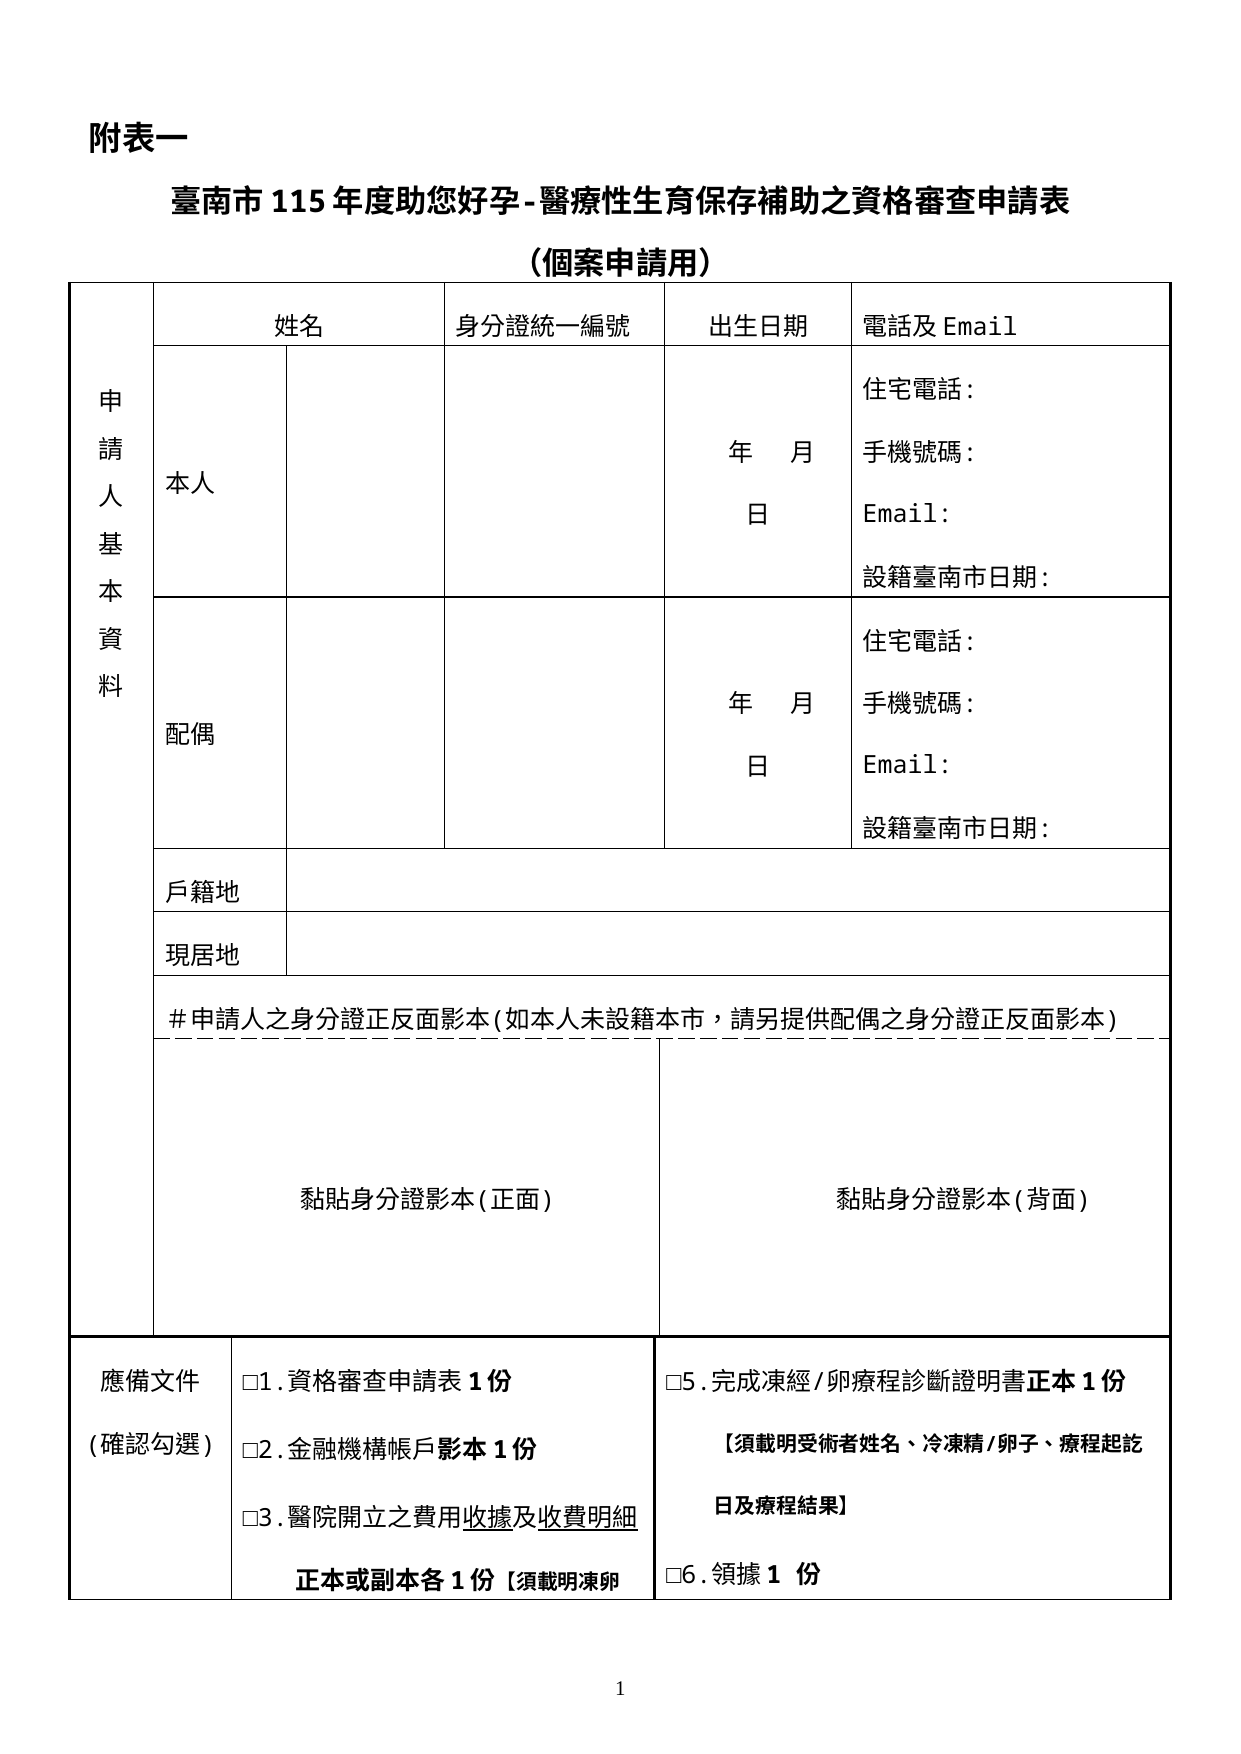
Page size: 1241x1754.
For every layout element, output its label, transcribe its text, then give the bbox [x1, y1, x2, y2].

table_cell [445, 598, 664, 847]
table_header 電話及Email [852, 283, 1169, 345]
table_cell 年 月 日 [665, 346, 851, 596]
text 臺南市115年度助您好孕-醫療性生育保存補助之資格審查申請表 [89, 157, 1152, 219]
table_cell □5.完成凍經/卵療程診斷證明書正本1份【須載明受術者姓名、冷凍精/卵子、療程起訖日及療程結果】 □6.領據1 份 [656, 1338, 1169, 1599]
text 附表一 [44, 94, 1152, 157]
table_cell 本人 [154, 346, 286, 596]
table_cell □1.資格審查申請表1份 □2.金融機構帳戶影本1份 □3.醫院開立之費用收據及收費明細正本或副本各1份【須載明凍卵 [232, 1338, 653, 1599]
table_header 姓名 [154, 283, 444, 345]
table_cell 戶籍地 [154, 849, 286, 911]
text （個案申請用） [89, 219, 1152, 282]
table_cell 申 請 人 基 本 資 料 [71, 345, 153, 1335]
table_header [71, 283, 153, 345]
table_cell 黏貼身分證影本(正面) [154, 1038, 659, 1335]
table_cell [287, 912, 1169, 974]
table_cell [287, 849, 1169, 911]
table_cell 黏貼身分證影本(背面) [660, 1038, 1169, 1335]
table_cell ＃申請人之身分證正反面影本(如本人未設籍本市，請另提供配偶之身分證正反面影本) [154, 976, 1169, 1038]
table_cell 住宅電話: 手機號碼: Email: 設籍臺南市日期: [852, 598, 1169, 847]
table_cell 應備文件 (確認勾選) [71, 1338, 231, 1599]
table_cell [287, 346, 444, 596]
table_cell 現居地 [154, 912, 286, 974]
table_cell [287, 598, 444, 847]
table_cell 配偶 [154, 598, 286, 847]
table_cell 年 月 日 [665, 598, 851, 847]
table_cell 住宅電話: 手機號碼: Email: 設籍臺南市日期: [852, 346, 1169, 596]
table_header 出生日期 [665, 283, 851, 345]
table_header 身分證統一編號 [445, 283, 664, 345]
table_cell [445, 346, 664, 596]
